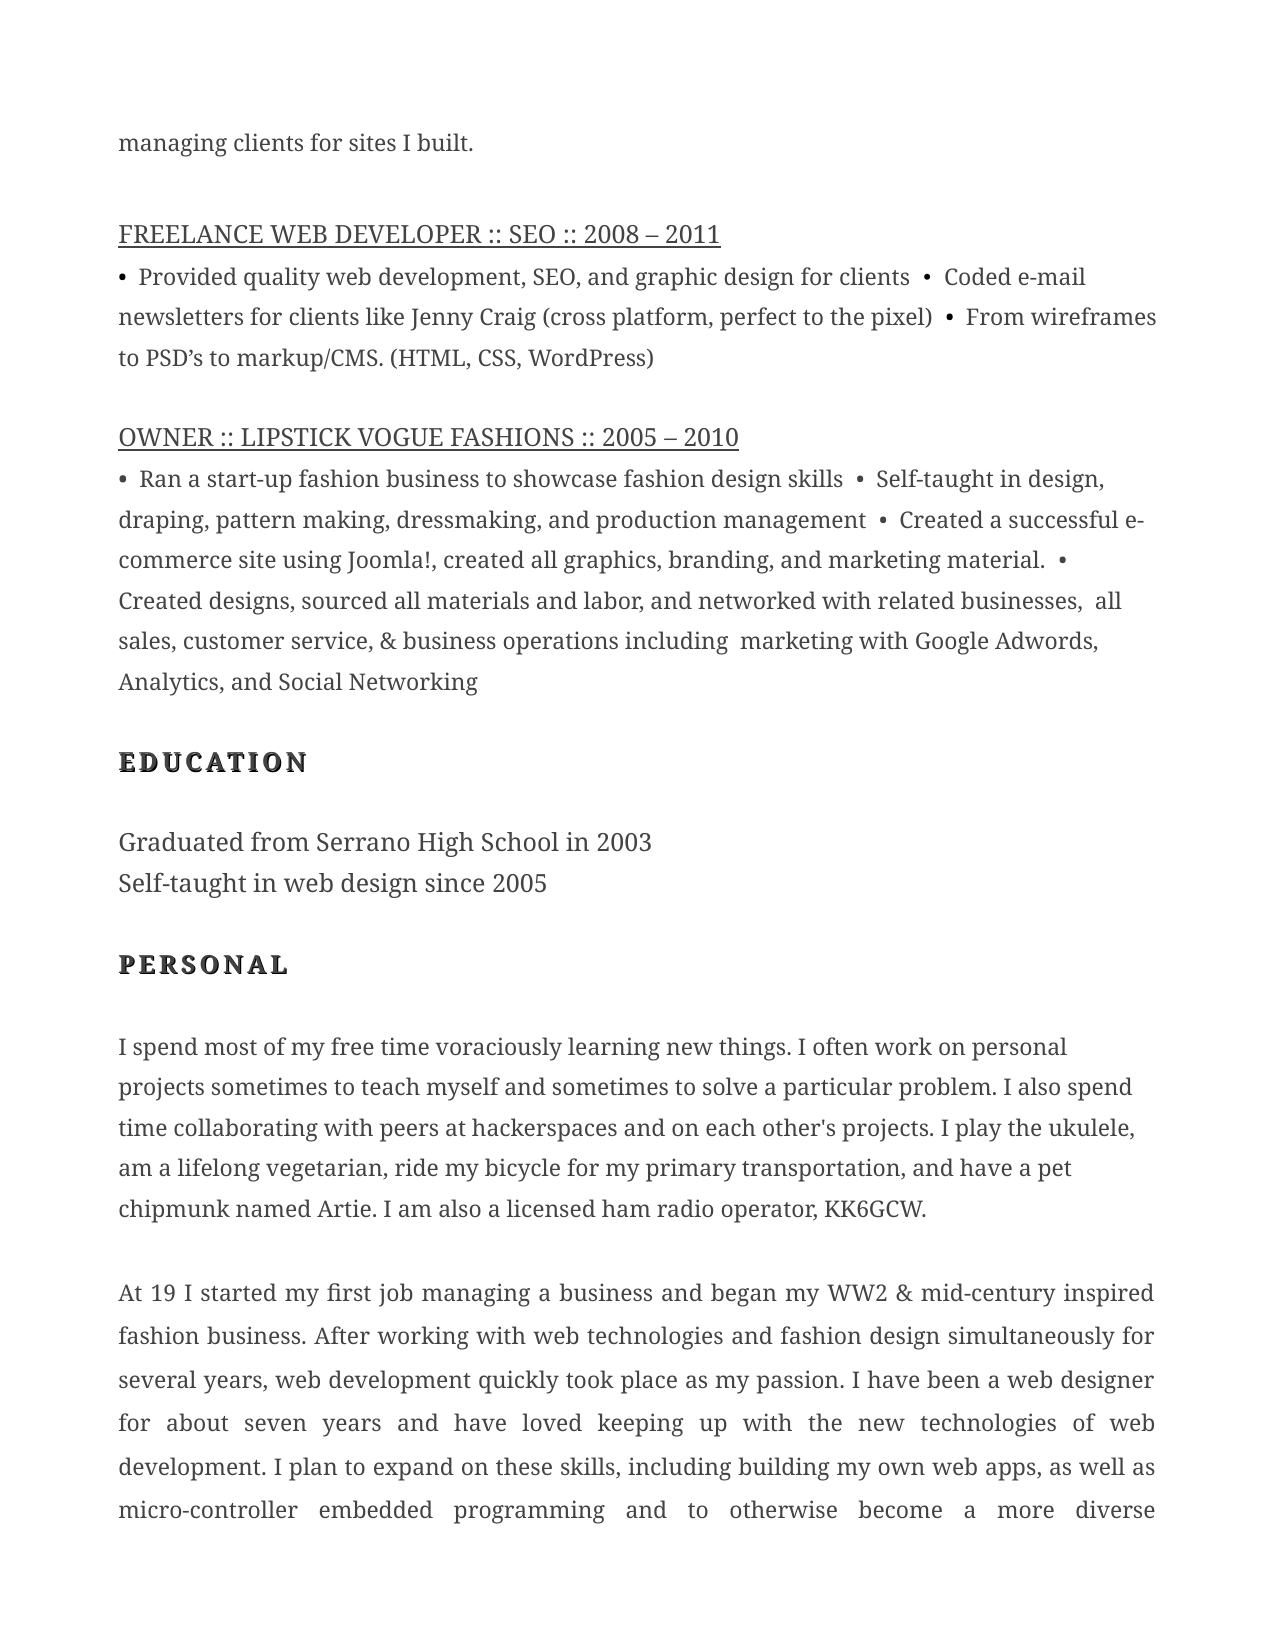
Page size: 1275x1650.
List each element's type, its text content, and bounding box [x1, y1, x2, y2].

text OWNER :: LIPSTICK VOGUE FASHIONS :: 2005 – 2010 • Ran a start-up fashion business to showcase fashion design skills • Self-taught in design, draping, pattern making, dressmaking, and production management • Created a successful e-commerce site using Joomla!, created all graphics, branding, and marketing material. • Created designs, sourced all materials and labor, and networked with related businesses, all sales, customer service, & business operations including marketing with Google Adwords, Analytics, and Social Networking [118, 413, 1157, 697]
text EDUCATION Graduated from Serrano High School in 2003 Self-taught in web design since 2005 PERSONAL I spend most of my free time voraciously learning new things. I often work on personal projects sometimes to teach myself and sometimes to solve a particular problem. I also spend time collaborating with peers at hackerspaces and on each other's projects. I play the ukulele, am a lifelong vegetarian, ride my bicycle for my primary transportation, and have a pet chipmunk named Artie. I am also a licensed ham radio operator, KK6GCW. [118, 697, 1157, 1264]
text • Provided quality web development, SEO, and graphic design for clients • Coded e-mail newsletters for clients like Jenny Craig (cross platform, perfect to the pixel) • From wireframes to PSD’s to markup/CMS. (HTML, CSS, WordPress) [118, 251, 1157, 413]
text managing clients for sites I built. [118, 118, 1157, 159]
text FREELANCE WEB DEVELOPER :: SEO :: 2008 – 2011 [118, 211, 1157, 251]
text At 19 I started my first job managing a business and began my WW2 & mid-century inspired fashion business. After working with web technologies and fashion design simultaneously for several years, web development quickly took place as my passion. I have been a web designer for about seven years and have loved keeping up with the new technologies of web development. I plan to expand on these skills, including building my own web apps, as well as micro-controller embedded programming and to otherwise become a more diverse [118, 1264, 1157, 1526]
